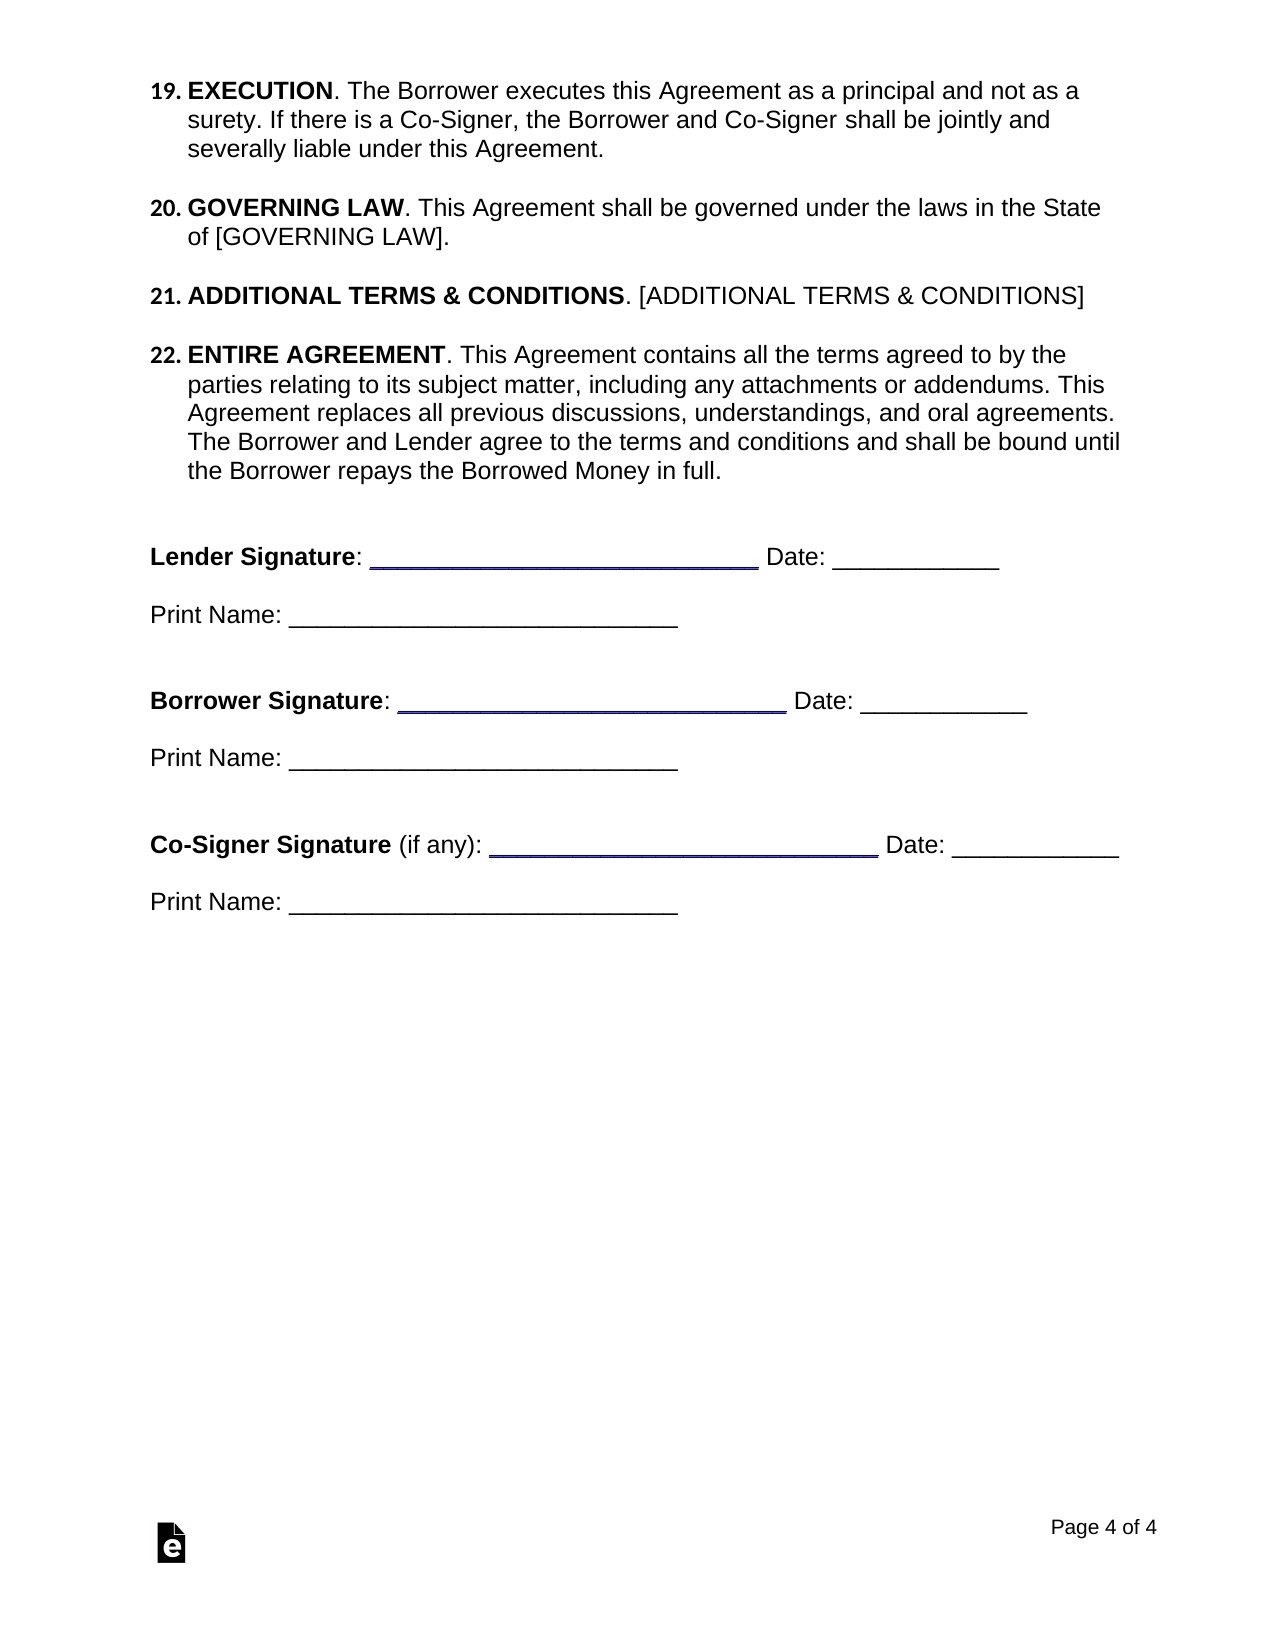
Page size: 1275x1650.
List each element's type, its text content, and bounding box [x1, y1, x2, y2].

list ENTIRE AGREEMENT. This Agreement contains all the terms agreed to by the parties relating to its subject matter, including any attachments or addendums. This Agreement replaces all previous discussions, understandings, and oral agreements. The Borrower and Lender agree to the terms and conditions and shall be bound until the Borrower repays the Borrowed Money in full. [150, 339, 1125, 484]
text Print Name: ____________________________ [150, 743, 1125, 772]
list ADDITIONAL TERMS & CONDITIONS. [ADDITIONAL TERMS & CONDITIONS] [150, 280, 1125, 310]
list GOVERNING LAW. This Agreement shall be governed under the laws in the State of [GOVERNING LAW]. [150, 192, 1125, 251]
text Borrower Signature: ____________________________ Date: ____________ [150, 686, 1125, 714]
text Print Name: ____________________________ [150, 599, 1125, 628]
text Lender Signature: ____________________________ Date: ____________ [150, 542, 1125, 571]
text Print Name: ____________________________ [150, 887, 1125, 916]
list EXECUTION. The Borrower executes this Agreement as a principal and not as a surety. If there is a Co-Signer, the Borrower and Co-Signer shall be jointly and severally liable under this Agreement. [150, 75, 1125, 163]
text Co-Signer Signature (if any): ____________________________ Date: ____________ [150, 829, 1125, 858]
